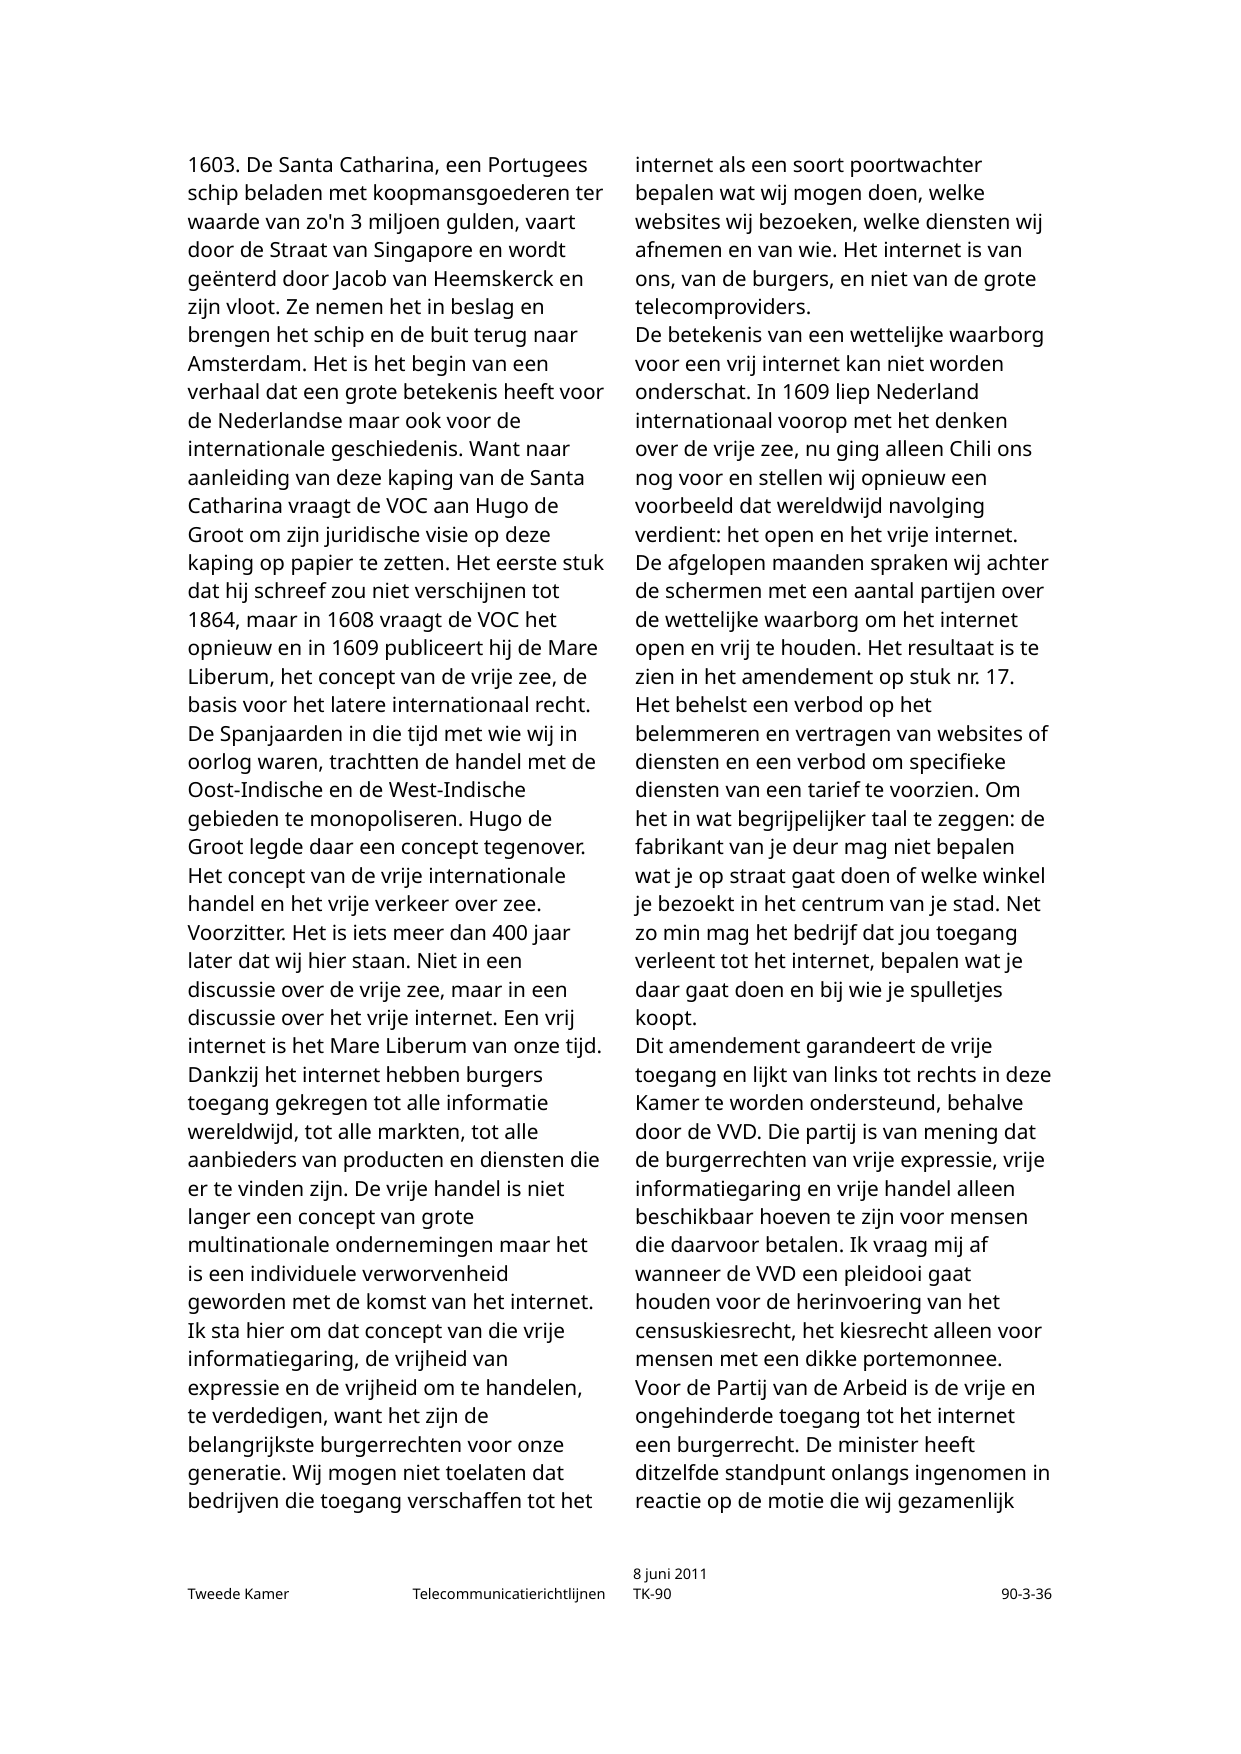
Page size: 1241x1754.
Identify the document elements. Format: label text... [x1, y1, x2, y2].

text Voor de Partij van de Arbeid is de vrije en ongehinderde toegang tot het internet een burgerrecht. De minister heeft ditzelfde standpunt onlangs ingenomen in reactie op de motie die wij gezamenlijk [635, 1373, 1053, 1515]
text Dit amendement garandeert de vrije toegang en lijkt van links tot rechts in deze Kamer te worden ondersteund, behalve door de VVD. Die partij is van mening dat de burgerrechten van vrije expressie, vrije informatiegaring en vrije handel alleen beschikbaar hoeven te zijn voor mensen die daarvoor betalen. Ik vraag mij af wanneer de VVD een pleidooi gaat houden voor de herinvoering van het censuskiesrecht, het kiesrecht alleen voor mensen met een dikke portemonnee. [635, 1032, 1053, 1373]
text Voorzitter. Het is iets meer dan 400 jaar later dat wij hier staan. Niet in een discussie over de vrije zee, maar in een discussie over het vrije internet. Een vrij internet is het Mare Liberum van onze tijd. Dankzij het internet hebben burgers toegang gekregen tot alle informatie wereldwijd, tot alle markten, tot alle aanbieders van producten en diensten die er te vinden zijn. De vrije handel is niet langer een concept van grote multinationale ondernemingen maar het is een individuele verworvenheid geworden met de komst van het internet. Ik sta hier om dat concept van die vrije informatiegaring, de vrijheid van expressie en de vrijheid om te handelen, te verdedigen, want het zijn de belangrijkste burgerrechten voor onze generatie. Wij mogen niet toelaten dat bedrijven die toegang verschaffen tot het [187, 918, 605, 1515]
text internet als een soort poortwachter bepalen wat wij mogen doen, welke websites wij bezoeken, welke diensten wij afnemen en van wie. Het internet is van ons, van de burgers, en niet van de grote telecomproviders. [635, 150, 1053, 321]
text De afgelopen maanden spraken wij achter de schermen met een aantal partijen over de wettelijke waarborg om het internet open en vrij te houden. Het resultaat is te zien in het amendement op stuk nr. 17. Het behelst een verbod op het belemmeren en vertragen van websites of diensten en een verbod om specifieke diensten van een tarief te voorzien. Om het in wat begrijpelijker taal te zeggen: de fabrikant van je deur mag niet bepalen wat je op straat gaat doen of welke winkel je bezoekt in het centrum van je stad. Net zo min mag het bedrijf dat jou toegang verleent tot het internet, bepalen wat je daar gaat doen en bij wie je spulletjes koopt. [635, 548, 1053, 1032]
text 1603. De Santa Catharina, een Portugees schip beladen met koopmansgoederen ter waarde van zo'n 3 miljoen gulden, vaart door de Straat van Singapore en wordt geënterd door Jacob van Heemskerck en zijn vloot. Ze nemen het in beslag en brengen het schip en de buit terug naar Amsterdam. Het is het begin van een verhaal dat een grote betekenis heeft voor de Nederlandse maar ook voor de internationale geschiedenis. Want naar aanleiding van deze kaping van de Santa Catharina vraagt de VOC aan Hugo de Groot om zijn juridische visie op deze kaping op papier te zetten. Het eerste stuk dat hij schreef zou niet verschijnen tot 1864, maar in 1608 vraagt de VOC het opnieuw en in 1609 publiceert hij de Mare Liberum, het concept van de vrije zee, de basis voor het latere internationaal recht. De Spanjaarden in die tijd met wie wij in oorlog waren, trachtten de handel met de Oost-Indische en de West-Indische gebieden te monopoliseren. Hugo de Groot legde daar een concept tegenover. Het concept van de vrije internationale handel en het vrije verkeer over zee. [187, 150, 605, 918]
text De betekenis van een wettelijke waarborg voor een vrij internet kan niet worden onderschat. In 1609 liep Nederland internationaal voorop met het denken over de vrije zee, nu ging alleen Chili ons nog voor en stellen wij opnieuw een voorbeeld dat wereldwijd navolging verdient: het open en het vrije internet. [635, 321, 1053, 548]
